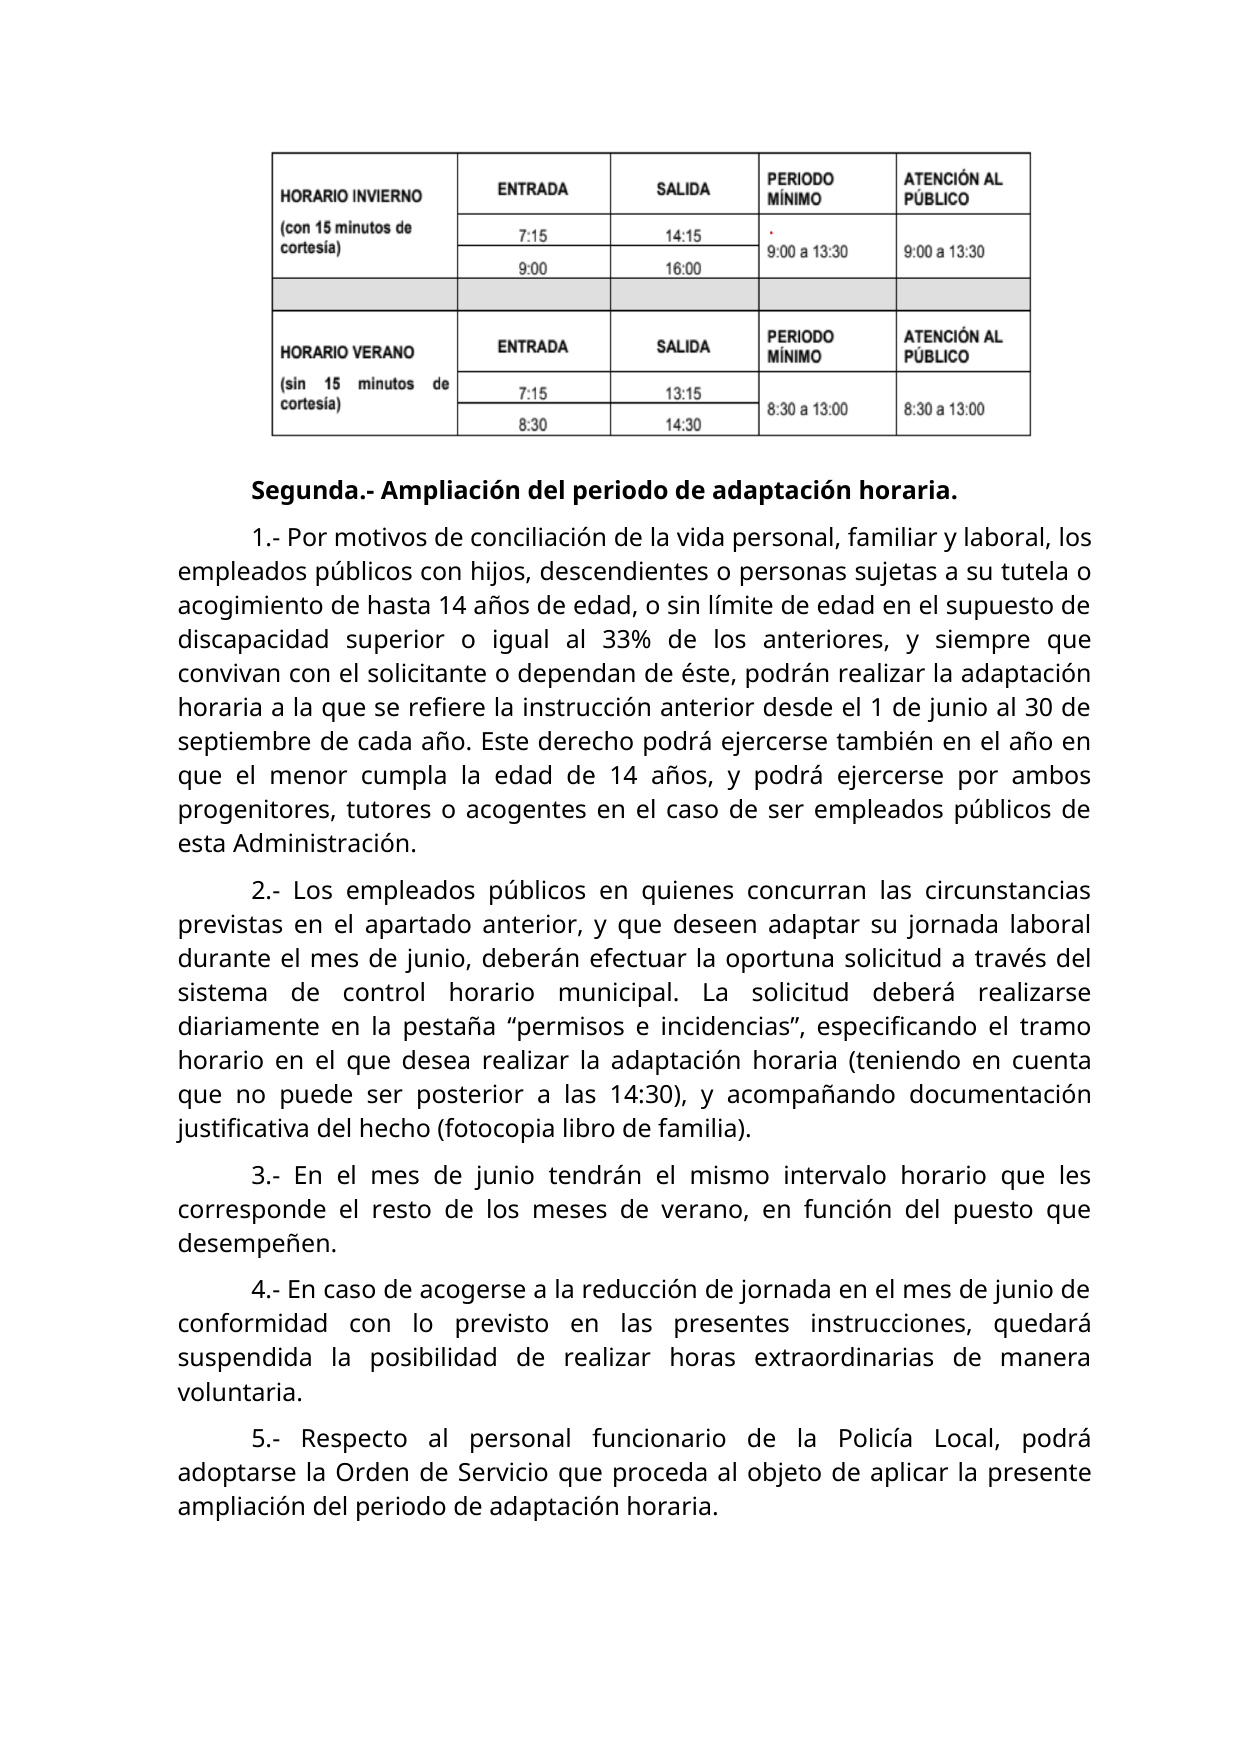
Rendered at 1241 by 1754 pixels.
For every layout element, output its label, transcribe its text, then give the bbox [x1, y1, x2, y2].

text 3.- En el mes de junio tendrán el mismo intervalo horario que les corresponde el resto de los meses de verano, en función del puesto que desempeñen. [177, 1157, 1093, 1259]
text 4.- En caso de acogerse a la reducción de jornada en el mes de junio de conformidad con lo previsto en las presentes instrucciones, quedará suspendida la posibilidad de realizar horas extraordinarias de manera voluntaria. [177, 1272, 1093, 1408]
text 1.- Por motivos de conciliación de la vida personal, familiar y laboral, los empleados públicos con hijos, descendientes o personas sujetas a su tutela o acogimiento de hasta 14 años de edad, o sin límite de edad en el supuesto de discapacidad superior o igual al 33% de los anteriores, y siempre que convivan con el solicitante o dependan de éste, podrán realizar la adaptación horaria a la que se refiere la instrucción anterior desde el 1 de junio al 30 de septiembre de cada año. Este derecho podrá ejercerse también en el año en que el menor cumpla la edad de 14 años, y podrá ejercerse por ambos progenitores, tutores o acogentes en el caso de ser empleados públicos de esta Administración. [177, 519, 1093, 860]
text 2.- Los empleados públicos en quienes concurran las circunstancias previstas en el apartado anterior, y que deseen adaptar su jornada laboral durante el mes de junio, deberán efectuar la oportuna solicitud a través del sistema de control horario municipal. La solicitud deberá realizarse diariamente en la pestaña “permisos e incidencias”, especificando el tramo horario en el que desea realizar la adaptación horaria (teniendo en cuenta que no puede ser posterior a las 14:30), y acompañando documentación justificativa del hecho (fotocopia libro de familia). [177, 872, 1093, 1145]
text 5.- Respecto al personal funcionario de la Policía Local, podrá adoptarse la Orden de Servicio que proceda al objeto de aplicar la presente ampliación del periodo de adaptación horaria. [177, 1421, 1093, 1523]
text Segunda.- Ampliación del periodo de adaptación horaria. [177, 473, 1093, 507]
